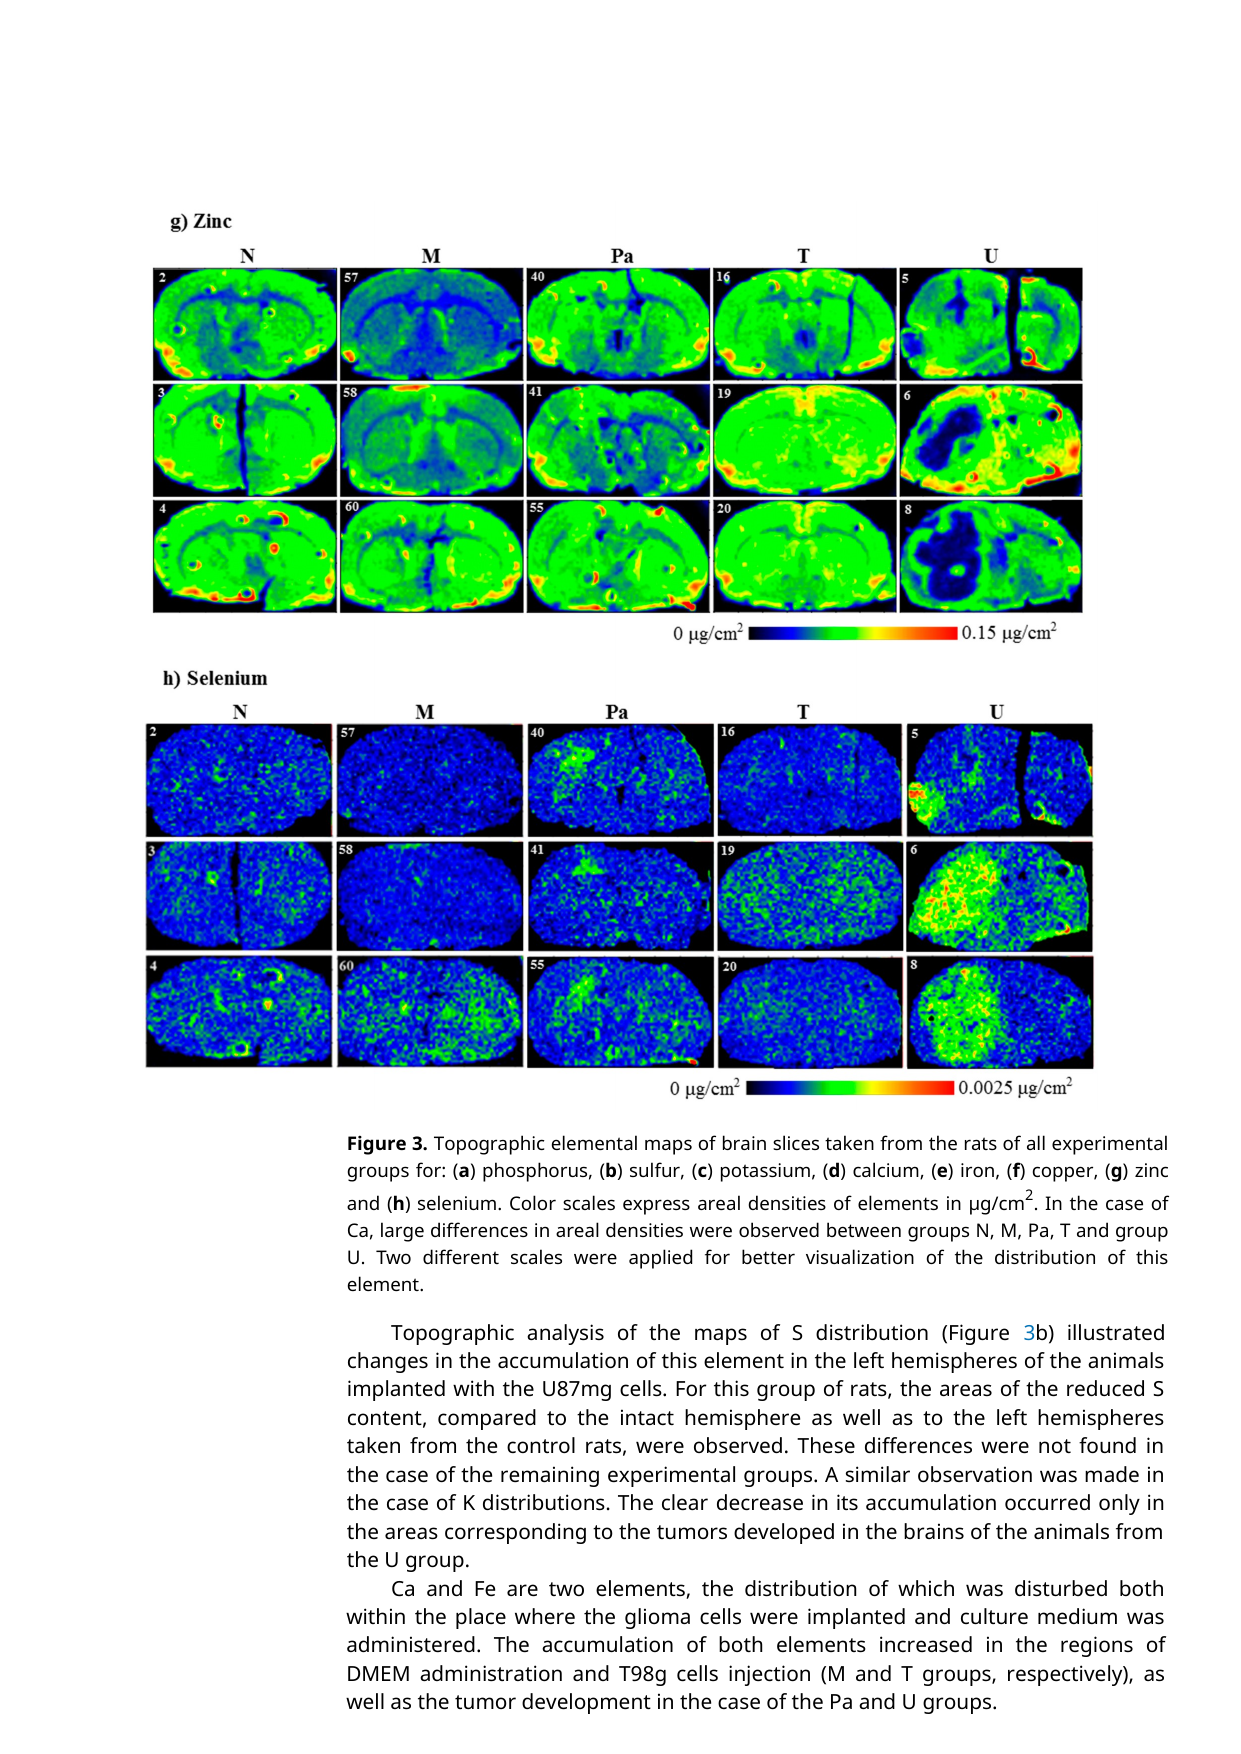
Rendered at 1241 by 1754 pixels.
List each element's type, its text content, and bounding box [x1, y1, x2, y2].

picture [134, 201, 1098, 1110]
text Topographic analysis of the maps of S distribution (Figure 3b) illustrated changes in the accumulation of this element in the left hemispheres of the animals implanted with the U87mg cells. For this group of rats, the areas of the reduced S content, compared to the intact hemisphere as well as to the left hemispheres taken from the control rats, were observed. These differences were not found in the case of the remaining experimental groups. A similar observation was made in the case of K distributions. The clear decrease in its accumulation occurred only in the areas corresponding to the tumors developed in the brains of the animals from the U group. [347, 1318, 1166, 1574]
text Ca and Fe are two elements, the distribution of which was disturbed both within the place where the glioma cells were implanted and culture medium was administered. The accumulation of both elements increased in the regions of DMEM administration and T98g cells injection (M and T groups, respectively), as well as the tumor development in the case of the Pa and U groups. [346, 1574, 1166, 1716]
text Figure 3. Topographic elemental maps of brain slices taken from the rats of all experimental groups for: (a) phosphorus, (b) sulfur, (c) potassium, (d) calcium, (e) iron, (f) copper, (g) zinc and (h) selenium. Color scales express areal densities of elements in µg/cm2. In the case of Ca, large differences in areal densities were observed between groups N, M, Pa, T and group U. Two different scales were applied for better visualization of the distribution of this element. [347, 1130, 1169, 1297]
